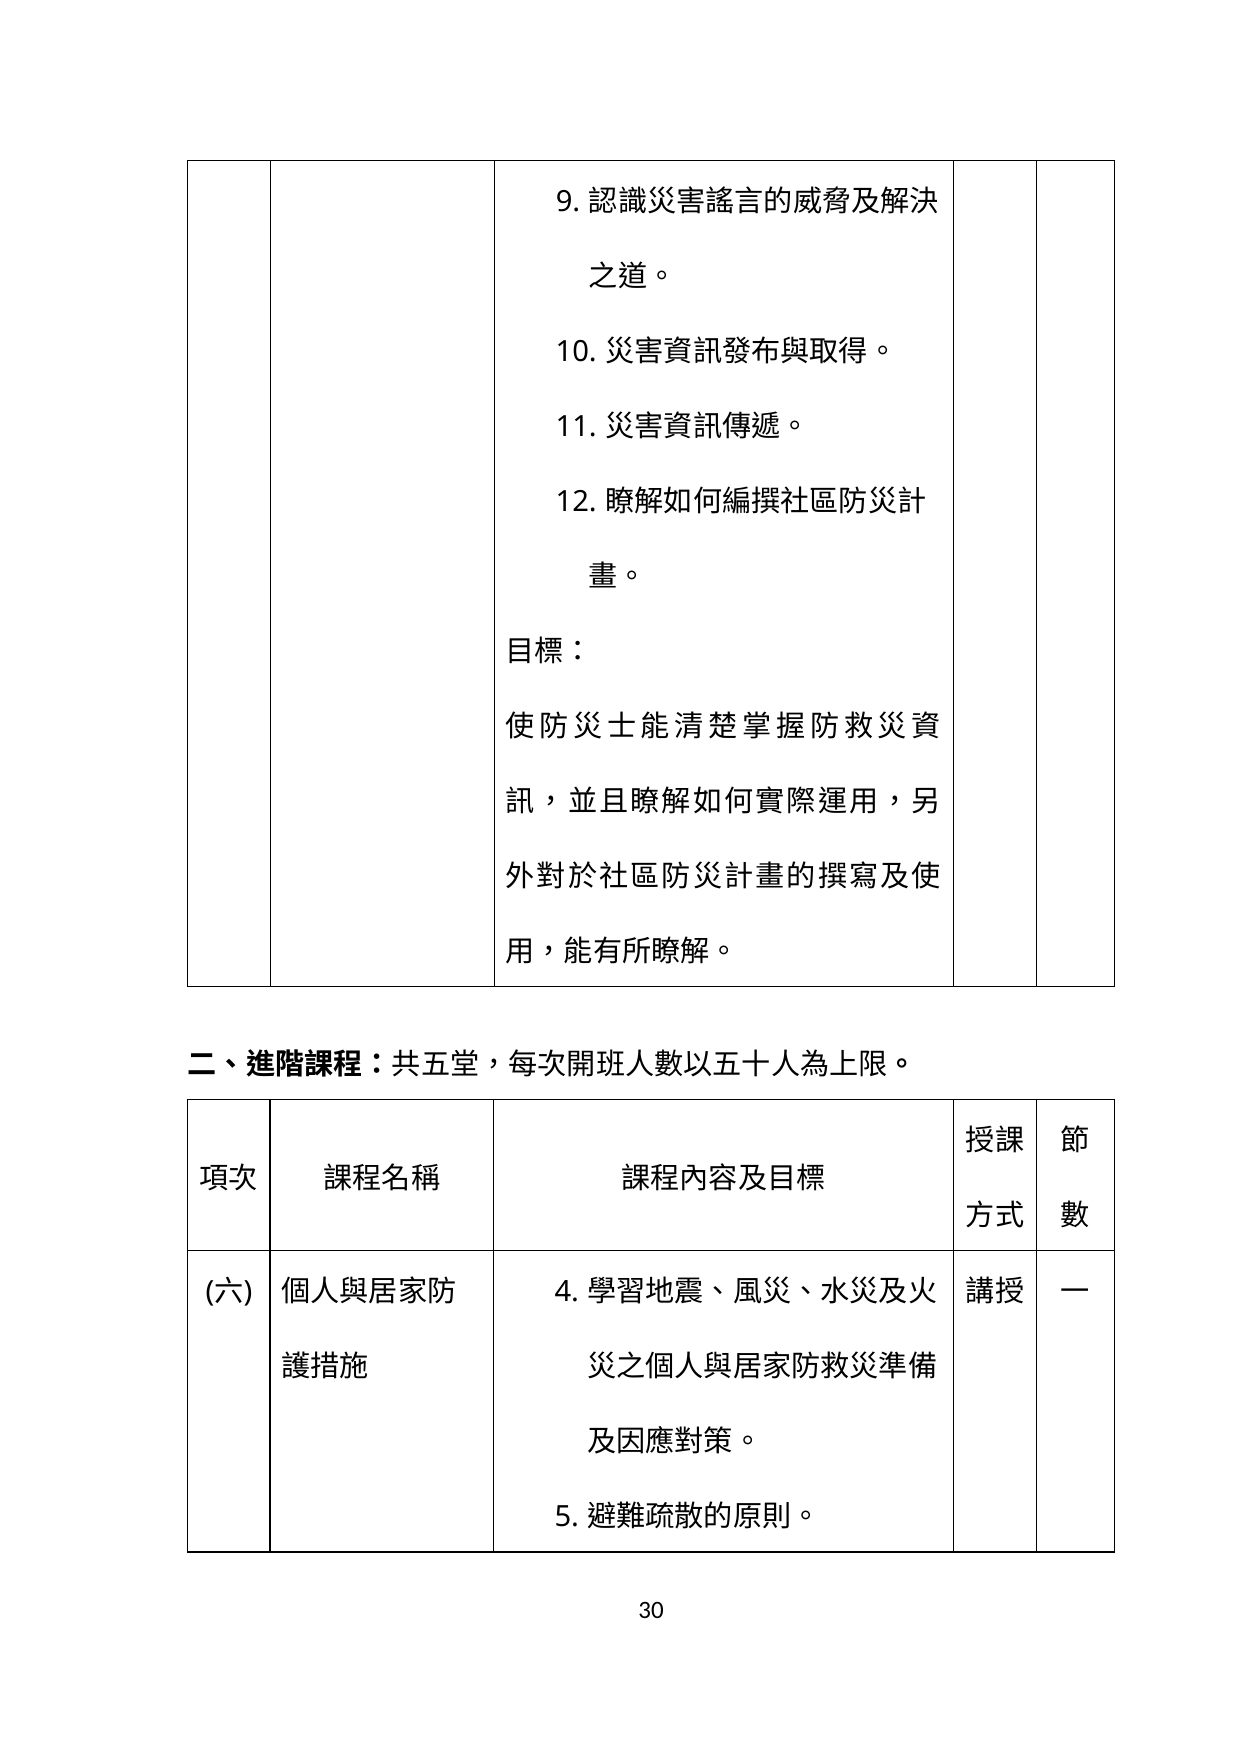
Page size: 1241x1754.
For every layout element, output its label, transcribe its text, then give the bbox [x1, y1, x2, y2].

table_header 課程內容及目標 [494, 1100, 953, 1250]
table_header 課程名稱 [271, 1100, 493, 1250]
table_header 項次 [188, 1100, 269, 1250]
table_cell 個人與居家防護措施 [271, 1251, 493, 1551]
table_cell 內容： 瞭解災害資訊應用。 災害潛勢及防災地圖介紹。 認識災害謠言的威脅及解決之道。 災害資訊發布與取得。 災害資訊傳遞。 瞭解如何編撰社區防災計畫。 目標： 使防災士能清楚掌握防救災資訊，並且瞭解如何實際運用，另外對於社區防災計畫的撰寫及使用，能有所瞭解。 [495, 161, 953, 986]
text 二、進階課程：共五堂，每次開班人數以五十人為上限。 [187, 1024, 1114, 1099]
table_cell [954, 161, 1036, 986]
table_header 授課方式 [954, 1100, 1036, 1250]
table_cell 一 [1037, 1251, 1114, 1551]
table_cell [271, 161, 494, 986]
table_cell 學習地震、風災、水災及火災之個人與居家防救災準備及因應對策。 避難疏散的原則。 災後生活維持的因應原則。 目標： 讓防災士能明白上述課程，不只防災士自身有幫助，也能透過平常的防救災宣導，教導民眾相關個人防救災知識。 [494, 1251, 953, 1551]
table_header 節數 [1037, 1100, 1114, 1250]
table_cell (六) [188, 1251, 269, 1551]
table_cell [1037, 161, 1114, 986]
table_cell 講授 [954, 1251, 1036, 1551]
table_cell [188, 161, 270, 986]
